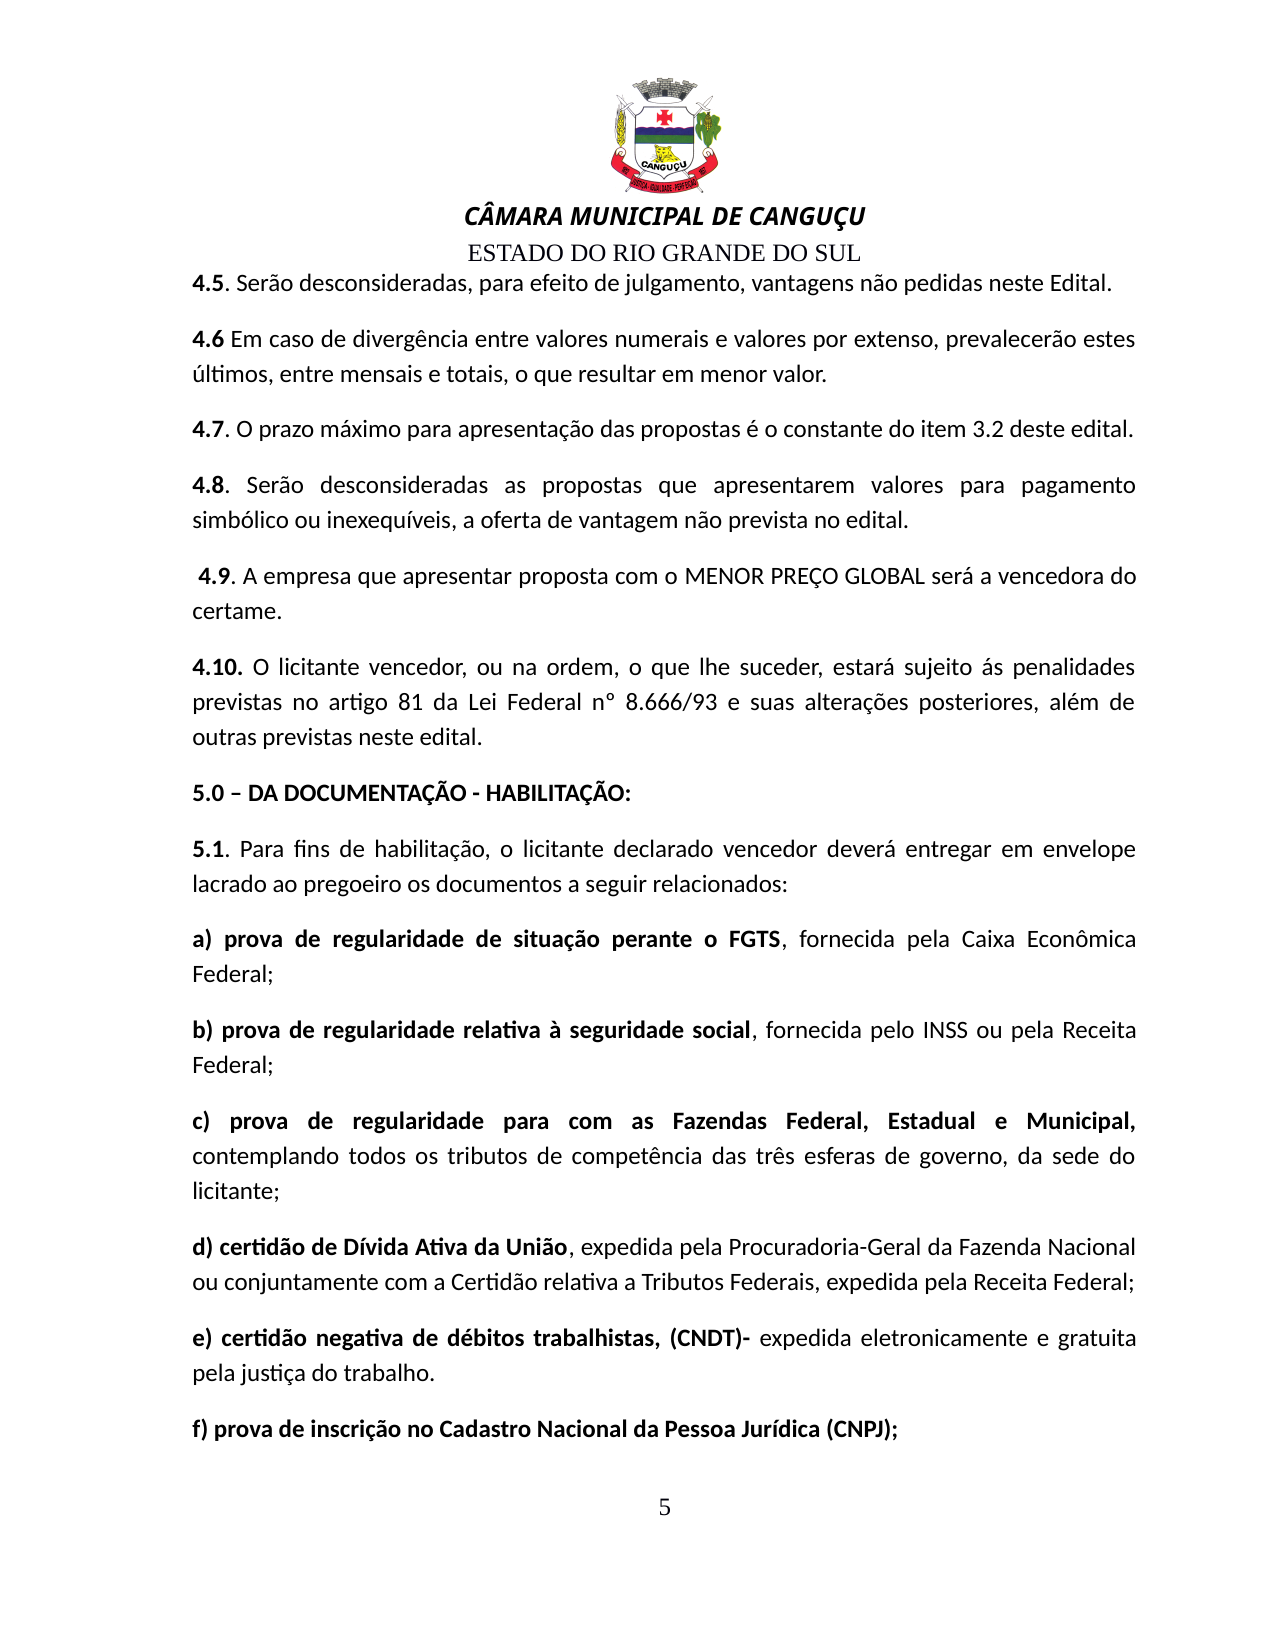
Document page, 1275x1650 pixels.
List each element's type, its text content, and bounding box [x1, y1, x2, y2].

text 4.5. Serão desconsideradas, para efeito de julgamento, vantagens não pedidas neste Edital. [192, 267, 1137, 297]
text 5.0 – DA DOCUMENTAÇÃO - HABILITAÇÃO: [192, 777, 1137, 807]
text b) prova de regularidade relativa à seguridade social, fornecida pelo INSS ou pela Receita Federal; [192, 1014, 1137, 1080]
text 4.9. A empresa que apresentar proposta com o MENOR PREÇO GLOBAL será a vencedora do certame. [192, 560, 1137, 626]
text f) prova de inscrição no Cadastro Nacional da Pessoa Jurídica (CNPJ); [192, 1413, 1137, 1443]
text 5.1. Para fins de habilitação, o licitante declarado vencedor deverá entregar em envelope lacrado ao pregoeiro os documentos a seguir relacionados: [192, 833, 1137, 898]
text 4.10. O licitante vencedor, ou na ordem, o que lhe suceder, estará sujeito ás penalidades previstas no artigo 81 da Lei Federal nº 8.666/93 e suas alterações posteriores, além de outras previstas neste edital. [192, 651, 1137, 752]
text c) prova de regularidade para com as Fazendas Federal, Estadual e Municipal, contemplando todos os tributos de competência das três esferas de governo, da sede do licitante; [192, 1105, 1137, 1206]
text e) certidão negativa de débitos trabalhistas, (CNDT)- expedida eletronicamente e gratuita pela justiça do trabalho. [192, 1322, 1137, 1387]
text a) prova de regularidade de situação perante o FGTS, fornecida pela Caixa Econômica Federal; [192, 924, 1137, 989]
text 4.6 Em caso de divergência entre valores numerais e valores por extenso, prevalecerão estes últimos, entre mensais e totais, o que resultar em menor valor. [192, 323, 1137, 388]
text 4.7. O prazo máximo para apresentação das propostas é o constante do item 3.2 deste edital. [192, 414, 1137, 444]
text 4.8. Serão desconsideradas as propostas que apresentarem valores para pagamento simbólico ou inexequíveis, a oferta de vantagem não prevista no edital. [192, 469, 1137, 535]
text d) certidão de Dívida Ativa da União, expedida pela Procuradoria-Geral da Fazenda Nacional ou conjuntamente com a Certidão relativa a Tributos Federais, expedida pela Receita Federal; [192, 1231, 1137, 1297]
